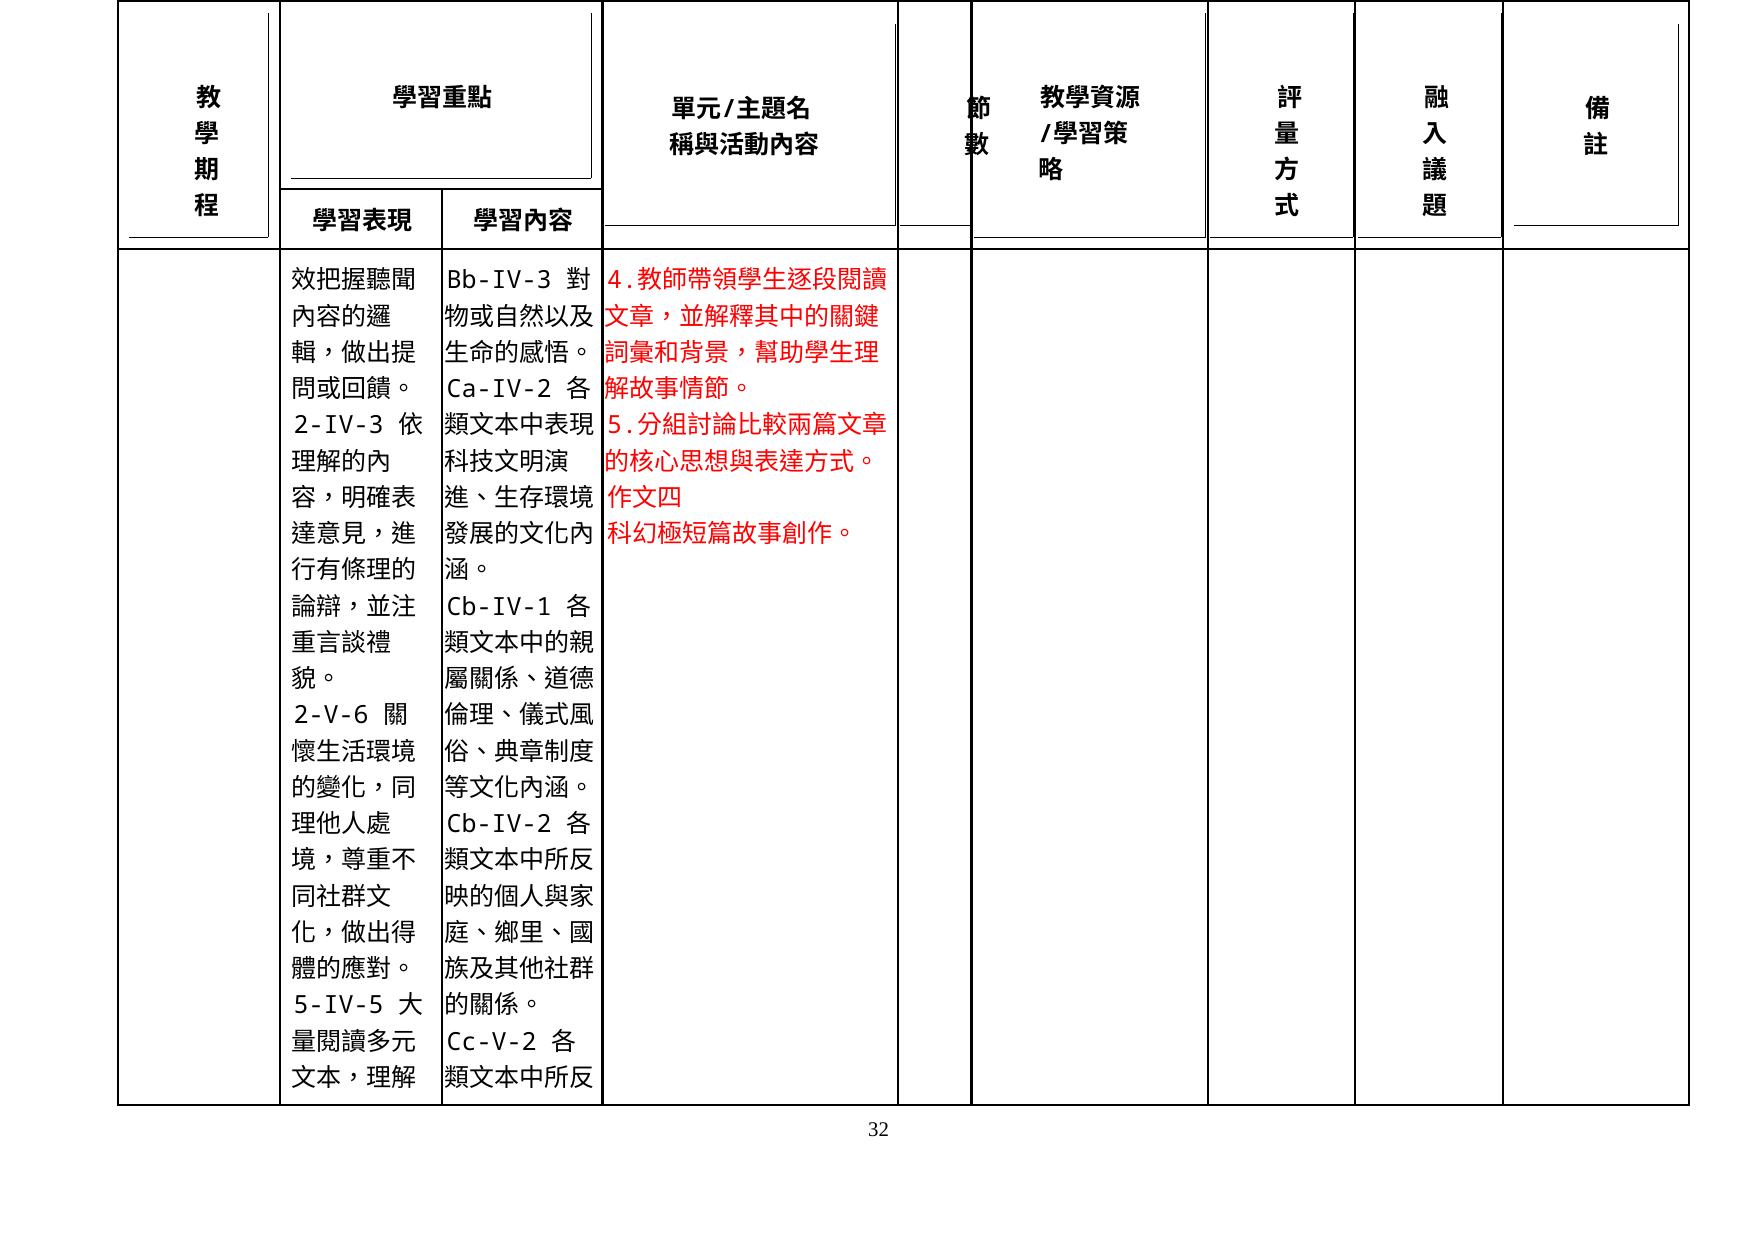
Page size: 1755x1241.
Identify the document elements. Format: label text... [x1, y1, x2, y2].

table_header 教學期程 [119, 2, 279, 247]
table_header 備註 [1504, 2, 1688, 247]
table_header 融入議題 [1356, 2, 1502, 247]
table_header 單元/主題名稱與活動內容 [604, 2, 897, 247]
table_cell 學習表現 [281, 190, 441, 247]
table_cell [899, 250, 970, 1104]
table_cell [1356, 250, 1502, 1104]
table_cell 學習內容 [443, 190, 601, 247]
table_cell Bb-IV-3 對物或自然以及生命的感悟。 Ca-IV-2 各類文本中表現科技文明演進、生存環境發展的文化內涵。 Cb-IV-1 各類文本中的親屬關係、道德倫理、儀式風俗、典章制度等文化內涵。 Cb-IV-2 各類文本中所反映的個人與家庭、鄉里、國族及其他社群的關係。 Cc-V-2 各類文本中所反 [443, 250, 601, 1104]
table_cell [1209, 250, 1354, 1104]
table_cell [1504, 250, 1688, 1104]
table_header 學習重點 [281, 2, 601, 188]
table_cell [973, 250, 1207, 1104]
table_header 教學資源/學習策略 [973, 2, 1207, 247]
table_cell [119, 250, 279, 1104]
table_cell 4.教師帶領學生逐段閱讀文章，並解釋其中的關鍵詞彙和背景，幫助學生理解故事情節。 5.分組討論比較兩篇文章的核心思想與表達方式。 作文四 科幻極短篇故事創作。 [604, 250, 897, 1104]
table_header 節數 [899, 2, 970, 247]
table_cell 效把握聽聞內容的邏輯，做出提問或回饋。 2-IV-3 依理解的內容，明確表達意見，進行有條理的論辯，並注重言談禮貌。 2-V-6 關懷生活環境的變化，同理他人處境，尊重不同社群文化，做出得體的應對。 5-IV-5 大量閱讀多元文本，理解 [281, 250, 441, 1104]
table_header 評量方式 [1209, 2, 1354, 247]
